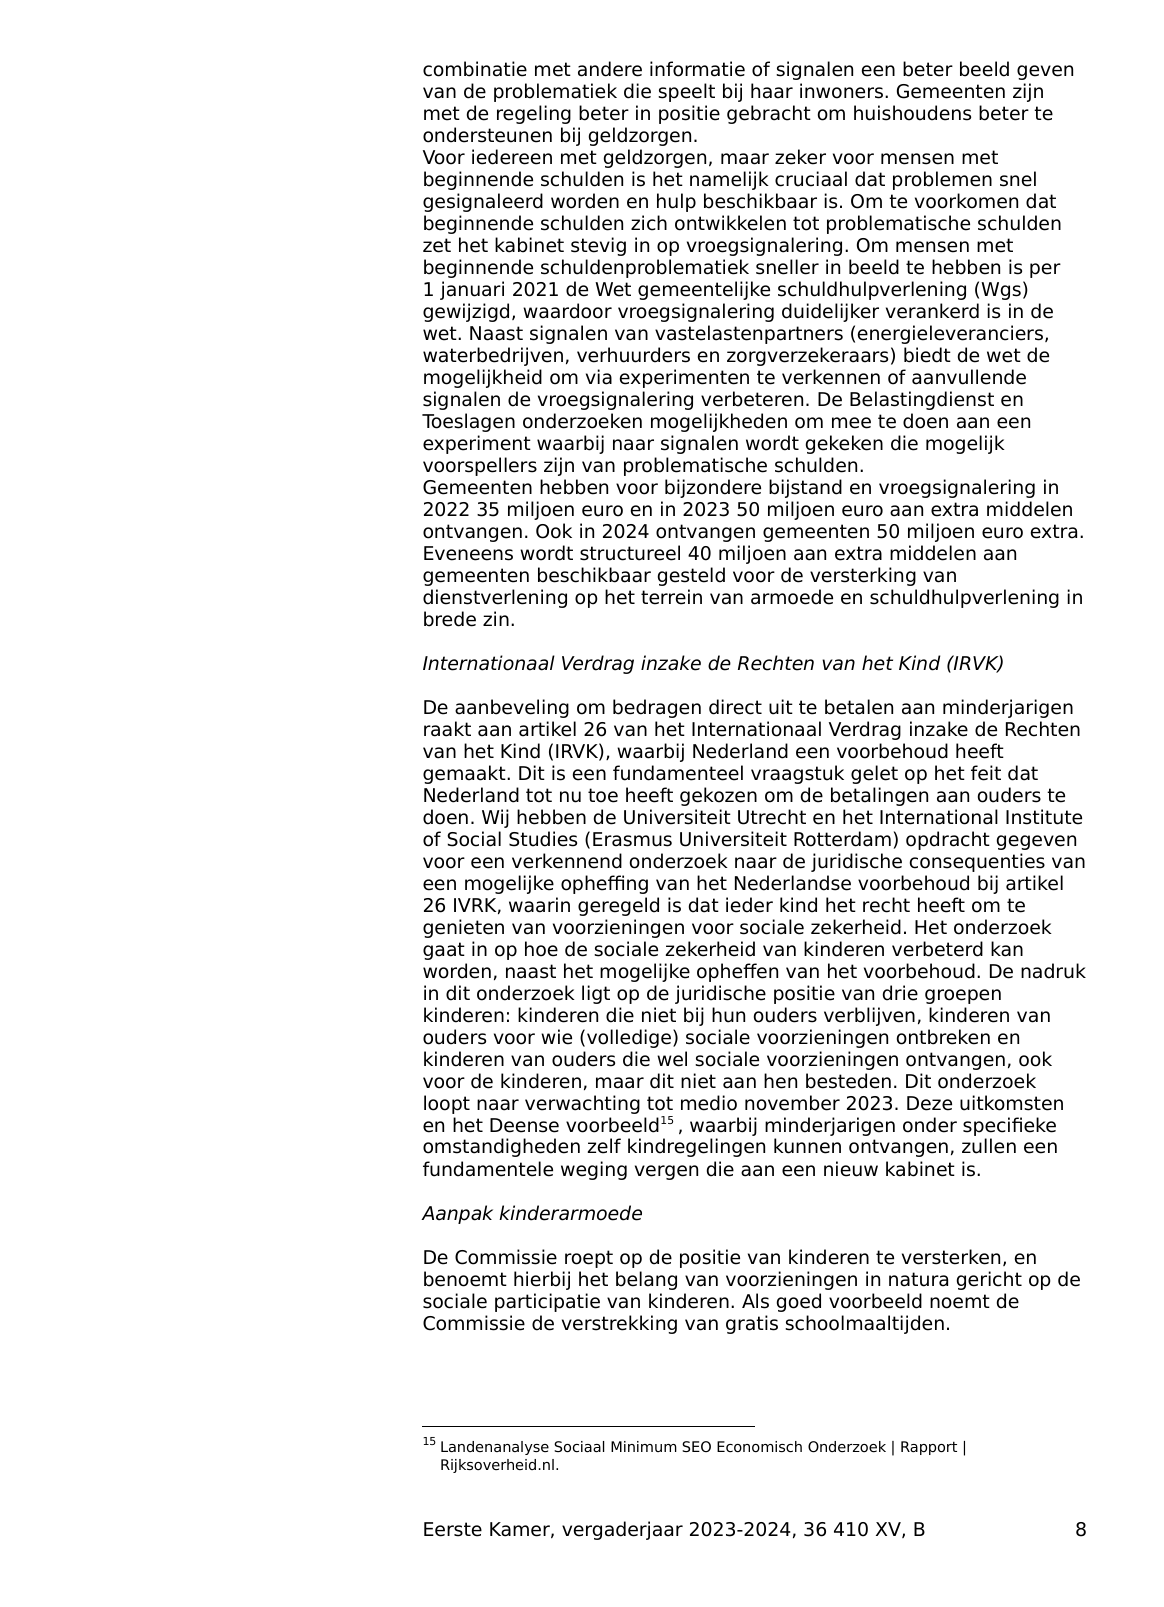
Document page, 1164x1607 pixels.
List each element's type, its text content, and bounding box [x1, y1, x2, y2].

text Voor iedereen met geldzorgen, maar zeker voor mensen met beginnende schulden is het namelijk cruciaal dat problemen snel gesignaleerd worden en hulp beschikbaar is. Om te voorkomen dat beginnende schulden zich ontwikkelen tot problematische schulden zet het kabinet stevig in op vroegsignalering. Om mensen met beginnende schuldenproblematiek sneller in beeld te hebben is per 1 januari 2021 de Wet gemeentelijke schuldhulpverlening (Wgs) gewijzigd, waardoor vroegsignalering duidelijker verankerd is in de wet. Naast signalen van vastelastenpartners (energieleveranciers, waterbedrijven, verhuurders en zorgverzekeraars) biedt de wet de mogelijkheid om via experimenten te verkennen of aanvullende signalen de vroegsignalering verbeteren. De Belastingdienst en Toeslagen onderzoeken mogelijkheden om mee te doen aan een experiment waarbij naar signalen wordt gekeken die mogelijk voorspellers zijn van problematische schulden. [422, 147, 1087, 477]
text De aanbeveling om bedragen direct uit te betalen aan minderjarigen raakt aan artikel 26 van het Internationaal Verdrag inzake de Rechten van het Kind (IRVK), waarbij Nederland een voorbehoud heeft gemaakt. Dit is een fundamenteel vraagstuk gelet op het feit dat Nederland tot nu toe heeft gekozen om de betalingen aan ouders te doen. Wij hebben de Universiteit Utrecht en het International Institute of Social Studies (Erasmus Universiteit Rotterdam) opdracht gegeven voor een verkennend onderzoek naar de juridische consequenties van een mogelijke opheffing van het Nederlandse voorbehoud bij artikel 26 IVRK, waarin geregeld is dat ieder kind het recht heeft om te genieten van voorzieningen voor sociale zekerheid. Het onderzoek gaat in op hoe de sociale zekerheid van kinderen verbeterd kan worden, naast het mogelijke opheffen van het voorbehoud. De nadruk in dit onderzoek ligt op de juridische positie van drie groepen kinderen: kinderen die niet bij hun ouders verblijven, kinderen van ouders voor wie (volledige) sociale voorzieningen ontbreken en kinderen van ouders die wel sociale voorzieningen ontvangen, ook voor de kinderen, maar dit niet aan hen besteden. Dit onderzoek loopt naar verwachting tot medio november 2023. Deze uitkomsten en het Deense voorbeeld, waarbij minderjarigen onder specifieke omstandigheden zelf kindregelingen kunnen ontvangen, zullen een fundamentele weging vergen die aan een nieuw kabinet is. [422, 697, 1087, 1180]
text Landenanalyse Sociaal Minimum SEO Economisch Onderzoek | Rapport | Rijksoverheid.nl. [422, 1435, 1087, 1474]
text combinatie met andere informatie of signalen een beter beeld geven van de problematiek die speelt bij haar inwoners. Gemeenten zijn met de regeling beter in positie gebracht om huishoudens beter te ondersteunen bij geldzorgen. [422, 59, 1087, 147]
text De Commissie roept op de positie van kinderen te versterken, en benoemt hierbij het belang van voorzieningen in natura gericht op de sociale participatie van kinderen. Als goed voorbeeld noemt de Commissie de verstrekking van gratis schoolmaaltijden. [422, 1247, 1087, 1335]
text Gemeenten hebben voor bijzondere bijstand en vroegsignalering in 2022 35 miljoen euro en in 2023 50 miljoen euro aan extra middelen ontvangen. Ook in 2024 ontvangen gemeenten 50 miljoen euro extra. Eveneens wordt structureel 40 miljoen aan extra middelen aan gemeenten beschikbaar gesteld voor de versterking van dienstverlening op het terrein van armoede en schuldhulpverlening in brede zin. [422, 477, 1087, 631]
subtitle Internationaal Verdrag inzake de Rechten van het Kind (IRVK) [422, 653, 1087, 675]
subtitle Aanpak kinderarmoede [422, 1203, 1087, 1224]
